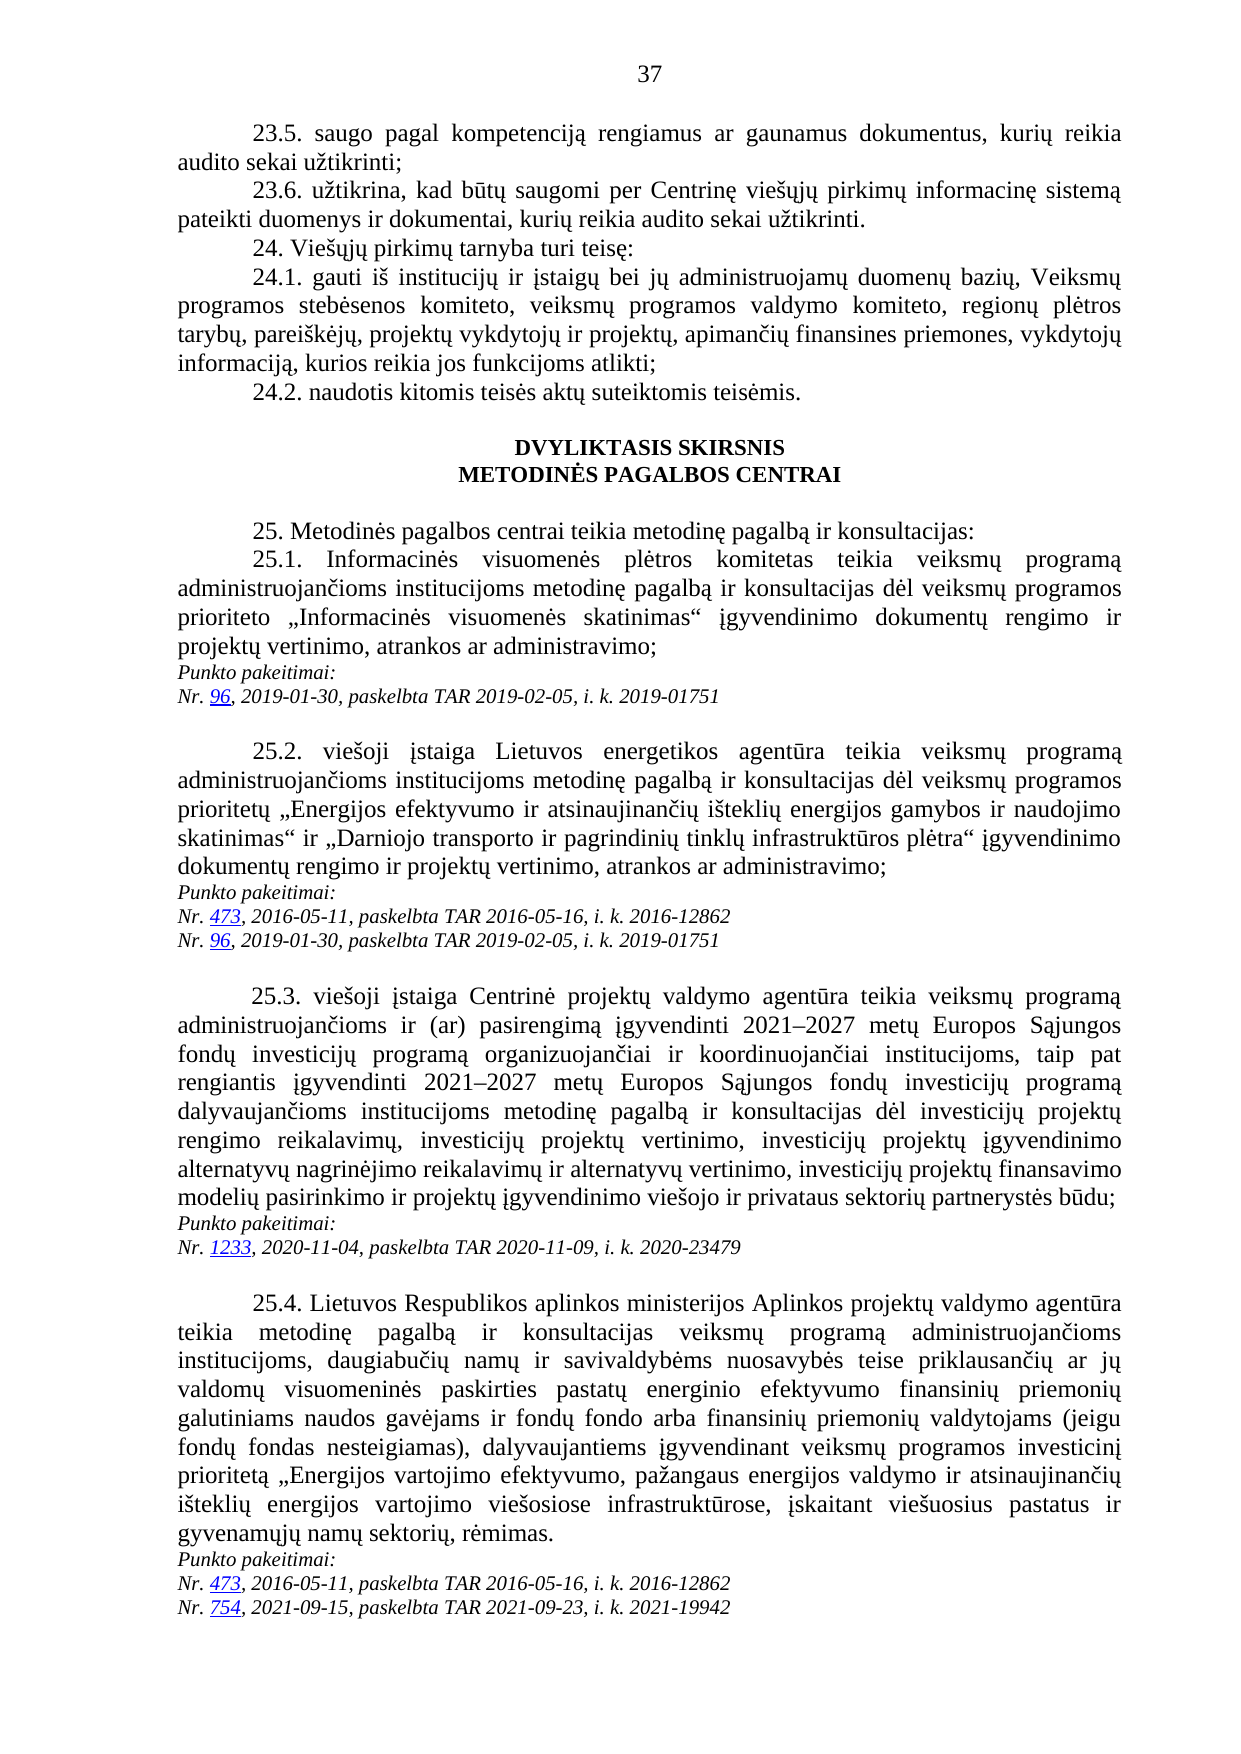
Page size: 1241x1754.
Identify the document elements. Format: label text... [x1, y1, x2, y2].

text 25. Metodinės pagalbos centrai teikia metodinę pagalbą ir konsultacijas: [177, 516, 1122, 544]
text Nr. 754, 2021-09-15, paskelbta TAR 2021-09-23, i. k. 2021-19942 [177, 1595, 1122, 1619]
text Punkto pakeitimai: [177, 1547, 1122, 1571]
text 24.2. naudotis kitomis teisės aktų suteiktomis teisėmis. [177, 377, 1122, 406]
text Nr. 1233, 2020-11-04, paskelbta TAR 2020-11-09, i. k. 2020-23479 [177, 1235, 1122, 1259]
text 25.1. Informacinės visuomenės plėtros komitetas teikia veiksmų programą administruojančioms institucijoms metodinę pagalbą ir konsultacijas dėl veiksmų programos prioriteto „Informacinės visuomenės skatinimas“ įgyvendinimo dokumentų rengimo ir projektų vertinimo, atrankos ar administravimo; [177, 544, 1122, 659]
text Nr. 96, 2019-01-30, paskelbta TAR 2019-02-05, i. k. 2019-01751 [177, 928, 1122, 952]
text DVYLIKTASIS SKIRSNIS [177, 434, 1122, 461]
text 23.5. saugo pagal kompetenciją rengiamus ar gaunamus dokumentus, kurių reikia audito sekai užtikrinti; [177, 118, 1122, 176]
text 25.3. viešoji įstaiga Centrinė projektų valdymo agentūra teikia veiksmų programą administruojančioms ir (ar) pasirengimą įgyvendinti 2021–2027 metų Europos Sąjungos fondų investicijų programą organizuojančiai ir koordinuojančiai institucijoms, taip pat rengiantis įgyvendinti 2021–2027 metų Europos Sąjungos fondų investicijų programą dalyvaujančioms institucijoms metodinę pagalbą ir konsultacijas dėl investicijų projektų rengimo reikalavimų, investicijų projektų vertinimo, investicijų projektų įgyvendinimo alternatyvų nagrinėjimo reikalavimų ir alternatyvų vertinimo, investicijų projektų finansavimo modelių pasirinkimo ir projektų įgyvendinimo viešojo ir privataus sektorių partnerystės būdu; [177, 981, 1122, 1211]
text 25.4. Lietuvos Respublikos aplinkos ministerijos Aplinkos projektų valdymo agentūra teikia metodinę pagalbą ir konsultacijas veiksmų programą administruojančioms institucijoms, daugiabučių namų ir savivaldybėms nuosavybės teise priklausančių ar jų valdomų visuomeninės paskirties pastatų energinio efektyvumo finansinių priemonių galutiniams naudos gavėjams ir fondų fondo arba finansinių priemonių valdytojams (jeigu fondų fondas nesteigiamas), dalyvaujantiems įgyvendinant veiksmų programos investicinį prioritetą „Energijos vartojimo efektyvumo, pažangaus energijos valdymo ir atsinaujinančių išteklių energijos vartojimo viešosiose infrastruktūrose, įskaitant viešuosius pastatus ir gyvenamųjų namų sektorių, rėmimas. [177, 1288, 1122, 1547]
text Nr. 473, 2016-05-11, paskelbta TAR 2016-05-16, i. k. 2016-12862 [177, 1571, 1122, 1595]
text Punkto pakeitimai: [177, 659, 1122, 684]
text 24. Viešųjų pirkimų tarnyba turi teisę: [177, 233, 1122, 262]
text Nr. 96, 2019-01-30, paskelbta TAR 2019-02-05, i. k. 2019-01751 [177, 684, 1122, 708]
text METODINĖS PAGALBOS CENTRAI [177, 461, 1122, 487]
text 25.2. viešoji įstaiga Lietuvos energetikos agentūra teikia veiksmų programą administruojančioms institucijoms metodinę pagalbą ir konsultacijas dėl veiksmų programos prioritetų „Energijos efektyvumo ir atsinaujinančių išteklių energijos gamybos ir naudojimo skatinimas“ ir „Darniojo transporto ir pagrindinių tinklų infrastruktūros plėtra“ įgyvendinimo dokumentų rengimo ir projektų vertinimo, atrankos ar administravimo; [177, 736, 1122, 880]
text Punkto pakeitimai: [177, 880, 1122, 904]
text Nr. 473, 2016-05-11, paskelbta TAR 2016-05-16, i. k. 2016-12862 [177, 904, 1122, 928]
text 23.6. užtikrina, kad būtų saugomi per Centrinę viešųjų pirkimų informacinę sistemą pateikti duomenys ir dokumentai, kurių reikia audito sekai užtikrinti. [177, 176, 1122, 233]
text Punkto pakeitimai: [177, 1211, 1122, 1235]
text 24.1. gauti iš institucijų ir įstaigų bei jų administruojamų duomenų bazių, Veiksmų programos stebėsenos komiteto, veiksmų programos valdymo komiteto, regionų plėtros tarybų, pareiškėjų, projektų vykdytojų ir projektų, apimančių finansines priemones, vykdytojų informaciją, kurios reikia jos funkcijoms atlikti; [177, 262, 1122, 377]
